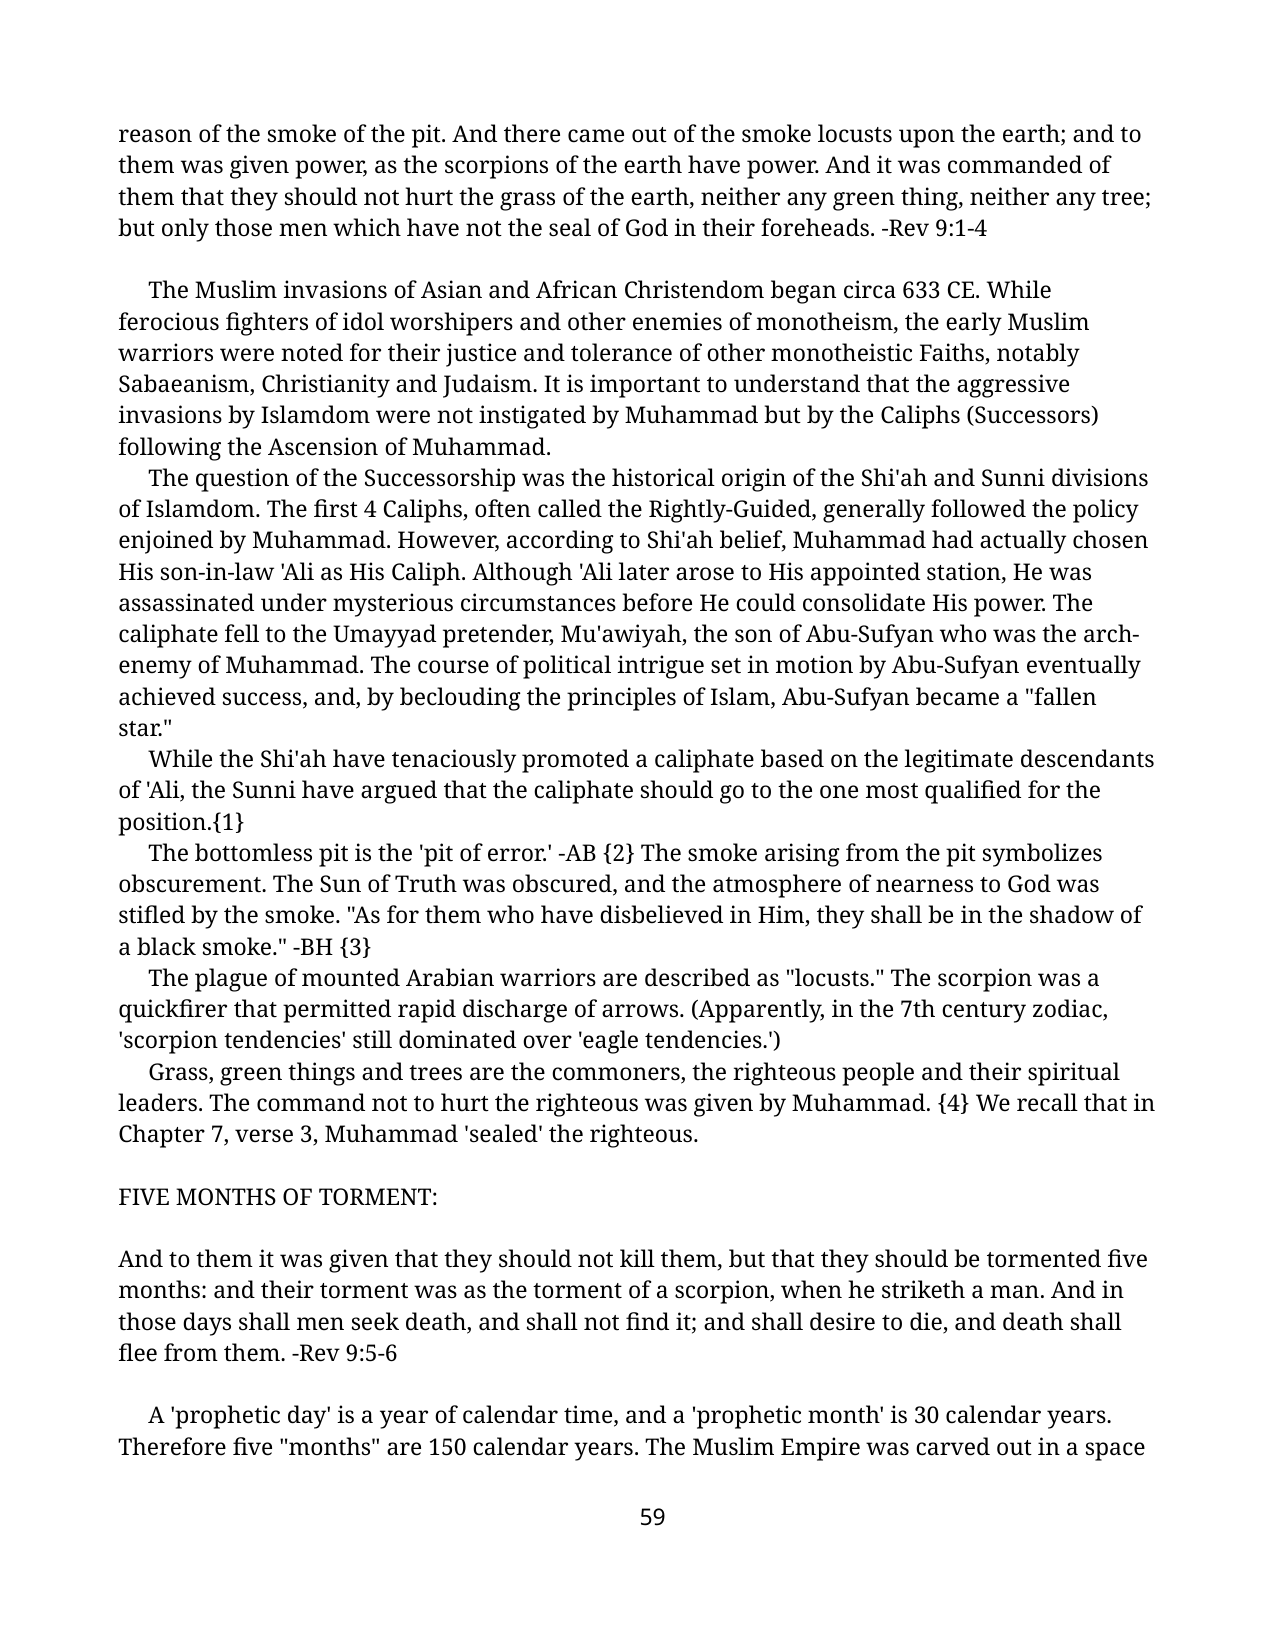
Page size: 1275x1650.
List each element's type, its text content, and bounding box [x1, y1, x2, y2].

text reason of the smoke of the pit. And there came out of the smoke locusts upon the earth; and to them was given power, as the scorpions of the earth have power. And it was commanded of them that they should not hurt the grass of the earth, neither any green thing, neither any tree; but only those men which have not the seal of God in their foreheads. -Rev 9:1-4 [118, 118, 1157, 243]
text The Muslim invasions of Asian and African Christendom began circa 633 CE. While ferocious fighters of idol worshipers and other enemies of monotheism, the early Muslim warriors were noted for their justice and tolerance of other monotheistic Faiths, notably Sabaeanism, Christianity and Judaism. It is important to understand that the aggressive invasions by Islamdom were not instigated by Muhammad but by the Caliphs (Successors) following the Ascension of Muhammad. [118, 274, 1157, 462]
text The question of the Successorship was the historical origin of the Shi'ah and Sunni divisions of Islamdom. The first 4 Caliphs, often called the Rightly-Guided, generally followed the policy enjoined by Muhammad. However, according to Shi'ah belief, Muhammad had actually chosen His son-in-law 'Ali as His Caliph. Although 'Ali later arose to His appointed station, He was assassinated under mysterious circumstances before He could consolidate His power. The caliphate fell to the Umayyad pretender, Mu'awiyah, the son of Abu-Sufyan who was the arch-enemy of Muhammad. The course of political intrigue set in motion by Abu-Sufyan eventually achieved success, and, by beclouding the principles of Islam, Abu-Sufyan became a "fallen star." [118, 462, 1157, 743]
text And to them it was given that they should not kill them, but that they should be tormented five months: and their torment was as the torment of a scorpion, when he striketh a man. And in those days shall men seek death, and shall not find it; and shall desire to die, and death shall flee from them. -Rev 9:5-6 [118, 1243, 1157, 1368]
text FIVE MONTHS OF TORMENT: [118, 1181, 1157, 1212]
text While the Shi'ah have tenaciously promoted a caliphate based on the legitimate descendants of 'Ali, the Sunni have argued that the caliphate should go to the one most qualified for the position.{1} [118, 743, 1157, 837]
text A 'prophetic day' is a year of calendar time, and a 'prophetic month' is 30 calendar years. Therefore five "months" are 150 calendar years. The Muslim Empire was carved out in a space [118, 1399, 1157, 1462]
text The bottomless pit is the 'pit of error.' -AB {2} The smoke arising from the pit symbolizes obscurement. The Sun of Truth was obscured, and the atmosphere of nearness to God was stifled by the smoke. "As for them who have disbelieved in Him, they shall be in the shadow of a black smoke." -BH {3} [118, 837, 1157, 962]
text The plague of mounted Arabian warriors are described as "locusts." The scorpion was a quickfirer that permitted rapid discharge of arrows. (Apparently, in the 7th century zodiac, 'scorpion tendencies' still dominated over 'eagle tendencies.') [118, 962, 1157, 1056]
text Grass, green things and trees are the commoners, the righteous people and their spiritual leaders. The command not to hurt the righteous was given by Muhammad. {4} We recall that in Chapter 7, verse 3, Muhammad 'sealed' the righteous. [118, 1056, 1157, 1149]
